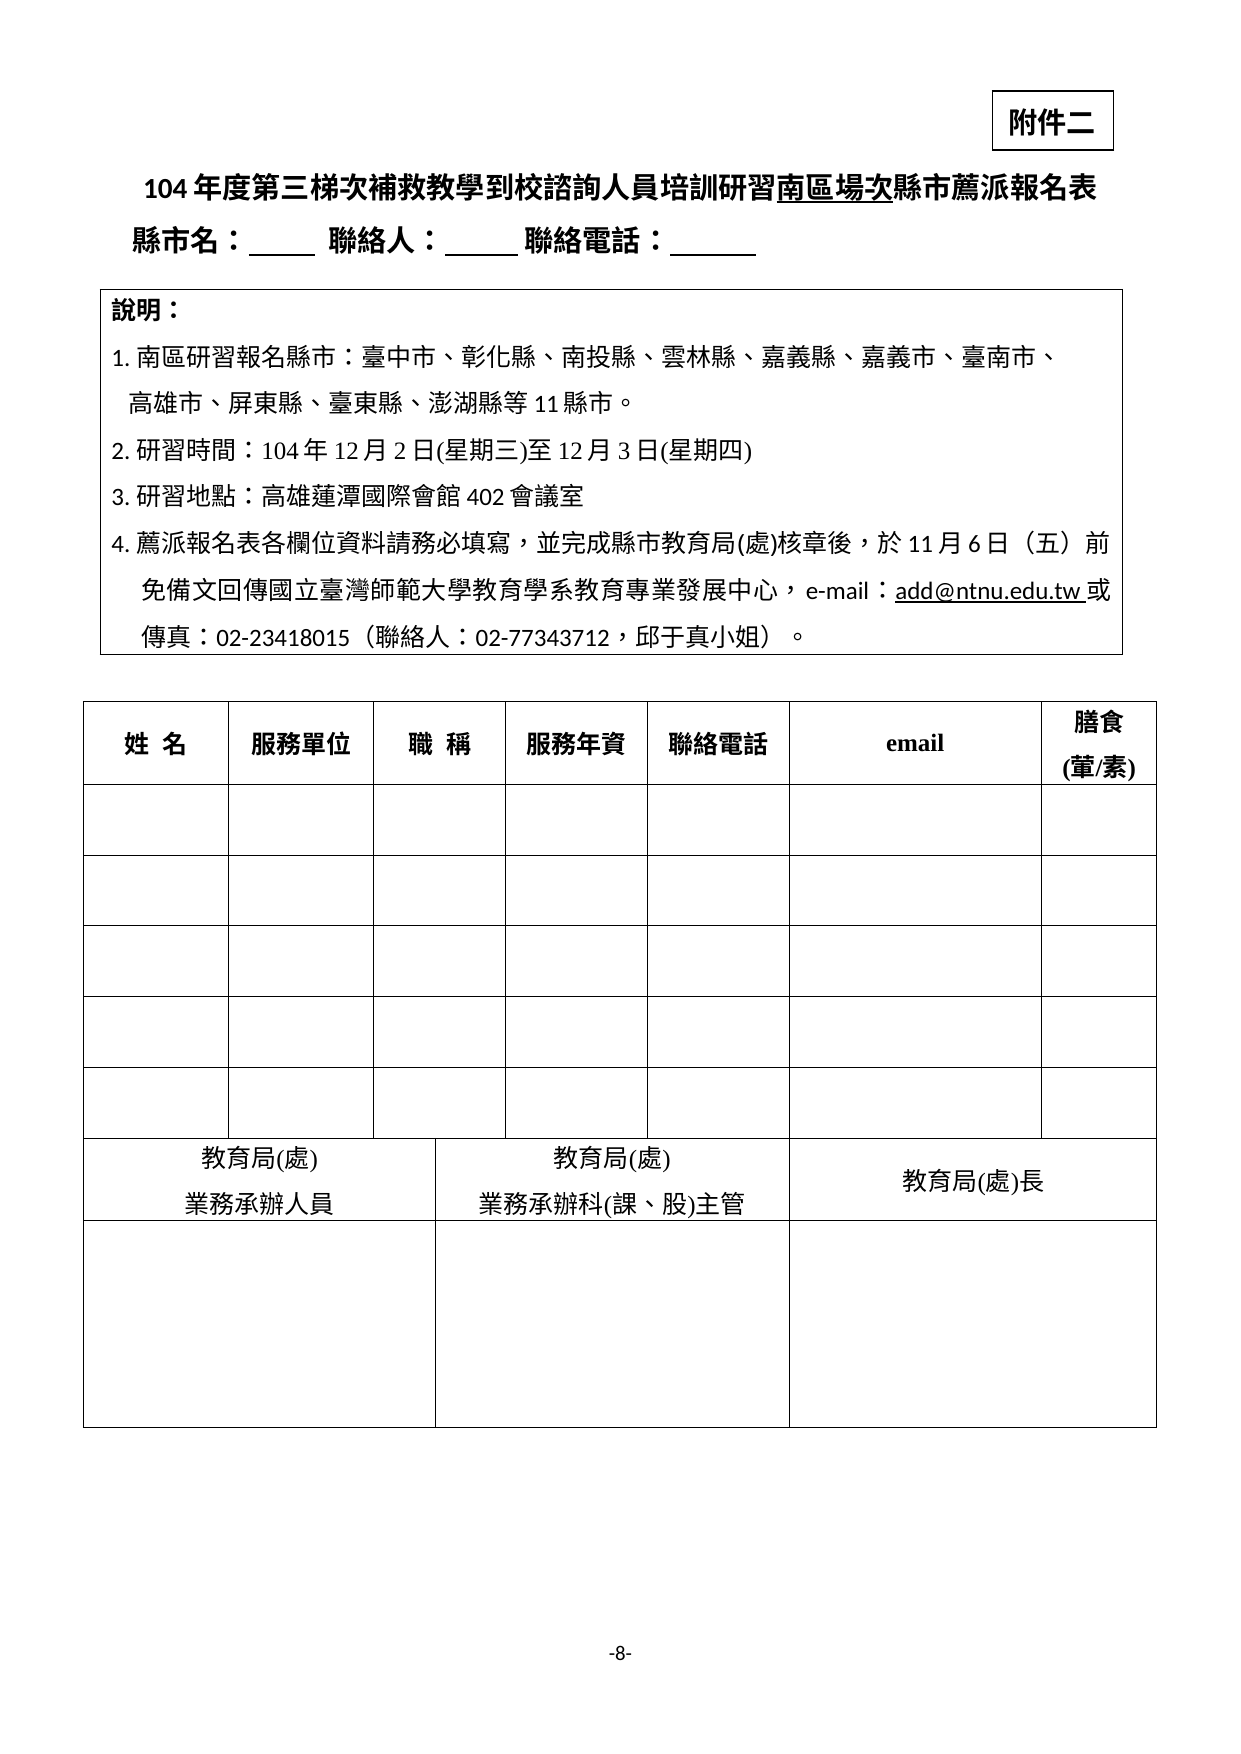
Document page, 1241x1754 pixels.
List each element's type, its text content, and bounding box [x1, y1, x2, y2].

table_cell [229, 926, 373, 996]
table_header 姓 名 [84, 702, 228, 784]
table_cell [84, 997, 228, 1067]
table_cell [790, 997, 1041, 1067]
table_cell [229, 1068, 373, 1138]
table_header 膳食 (葷/素) [1042, 702, 1156, 784]
text [993, 92, 1113, 149]
table_cell [374, 926, 505, 996]
table_cell [436, 1221, 789, 1427]
text 104年度第三梯次補救教學到校諮詢人員培訓研習南區場次縣市薦派報名表 [112, 164, 1128, 207]
table_cell [229, 856, 373, 925]
table_header 服務年資 [506, 702, 647, 784]
table_header email [790, 702, 1041, 784]
table_cell [84, 785, 228, 854]
table_cell [374, 785, 505, 854]
table_cell [648, 926, 789, 996]
table_cell [790, 1068, 1041, 1138]
table_cell [648, 856, 789, 925]
table_cell [790, 1221, 1156, 1427]
table_cell [1042, 926, 1156, 996]
table_cell [374, 997, 505, 1067]
table_cell [84, 856, 228, 925]
table_cell [229, 785, 373, 854]
table_cell [84, 1221, 435, 1427]
table_cell 教育局(處)長 [790, 1139, 1156, 1220]
table_cell 教育局(處) 業務承辦人員 [84, 1139, 435, 1220]
table_cell [506, 856, 647, 925]
table_cell [1042, 856, 1156, 925]
table_cell 教育局(處) 業務承辦科(課、股)主管 [436, 1139, 789, 1220]
table_cell [790, 926, 1041, 996]
table_cell [1042, 997, 1156, 1067]
table_cell [506, 1068, 647, 1138]
table_cell [790, 856, 1041, 925]
table_header 聯絡電話 [648, 702, 789, 784]
table_cell [506, 926, 647, 996]
table_cell [374, 1068, 505, 1138]
table_cell [648, 997, 789, 1067]
text 縣市名： 聯絡人： 聯絡電話： [112, 217, 1128, 259]
table_cell [506, 997, 647, 1067]
table_cell [648, 785, 789, 854]
table_cell [648, 1068, 789, 1138]
text 附件二 [1008, 99, 1098, 142]
table_header 說明： 1. 南區研習報名縣市：臺中市、彰化縣、南投縣、雲林縣、嘉義縣、嘉義市、臺南市、 高雄市、屏東縣、臺東縣、澎湖縣等11縣市。 2. 研習時間：104年12月2日(星期三)至12月3日(星期四) 3. 研習地點：高雄蓮潭國際會館402會議室 4. 薦派報名表各欄位資料請務必填寫，並完成縣市教育局(處)核章後，於11月6日（五）前免備文回傳國立臺灣師範大學教育學系教育專業發展中心，e-mail：add@ntnu.edu.tw或傳真：02-23418015（聯絡人：02-77343712，邱于真小姐）。 [101, 290, 1122, 654]
table_cell [790, 785, 1041, 854]
table_cell [84, 926, 228, 996]
table_cell [374, 856, 505, 925]
table_cell [1042, 1068, 1156, 1138]
table_header 服務單位 [229, 702, 373, 784]
table_cell [84, 1068, 228, 1138]
table_cell [1042, 785, 1156, 854]
table_cell [506, 785, 647, 854]
table_cell [229, 997, 373, 1067]
table_header 職 稱 [374, 702, 505, 784]
